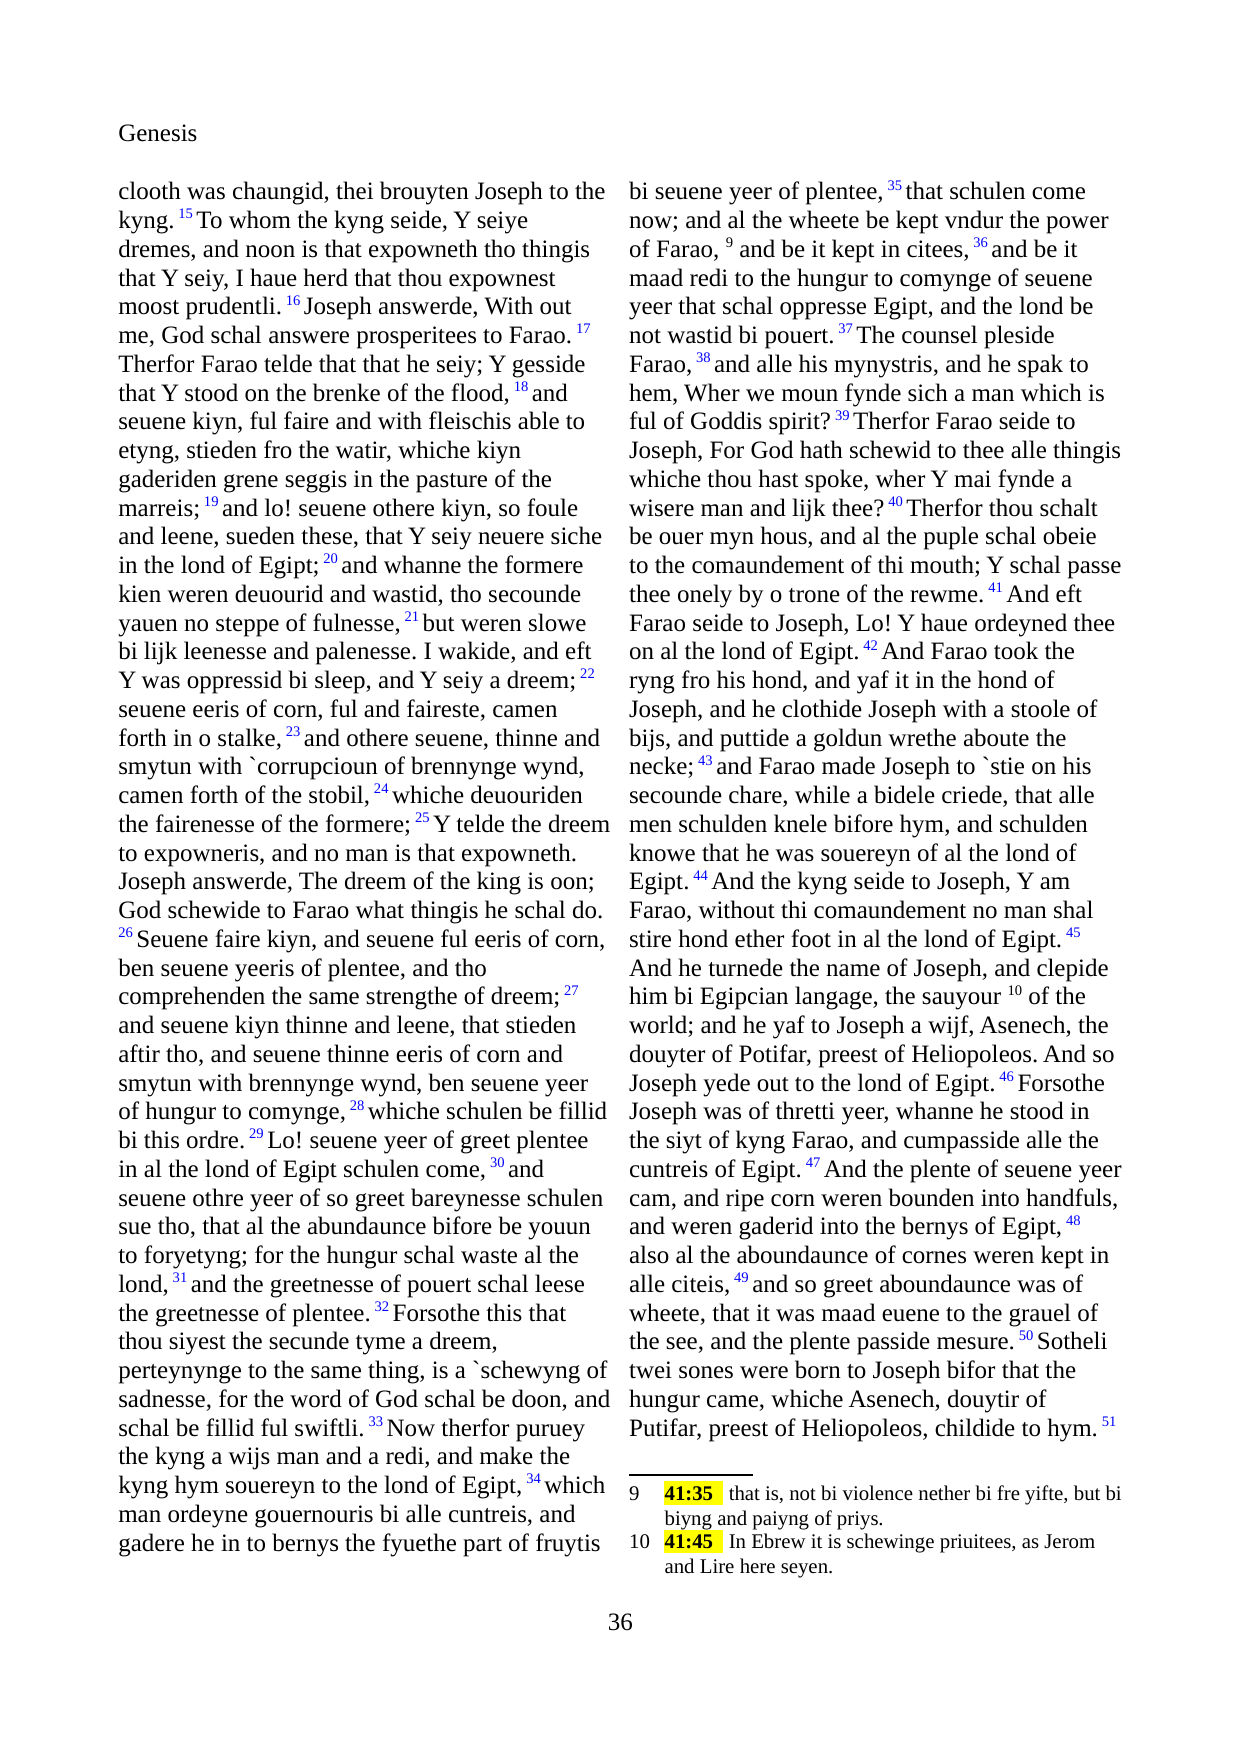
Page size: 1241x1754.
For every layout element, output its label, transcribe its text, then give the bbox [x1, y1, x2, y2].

text clooth was chaungid, thei brouyten Joseph to the kyng. 15 To whom the kyng seide, Y seiye dremes, and noon is that expowneth tho thingis that Y seiy, I haue herd that thou expownest moost prudentli. 16 Joseph answerde, With out me, God schal answere prosperitees to Farao. 17 Therfor Farao telde that that he seiy; Y gesside that Y stood on the brenke of the flood, 18 and seuene kiyn, ful faire and with fleischis able to etyng, stieden fro the watir, whiche kiyn gaderiden grene seggis in the pasture of the marreis; 19 and lo! seuene othere kiyn, so foule and leene, sueden these, that Y seiy neuere siche in the lond of Egipt; 20 and whanne the formere kien weren deuourid and wastid, tho secounde yauen no steppe of fulnesse, 21 but weren slowe bi lijk leenesse and palenesse. I wakide, and eft Y was oppressid bi sleep, and Y seiy a dreem; 22 seuene eeris of corn, ful and faireste, camen forth in o stalke, 23 and othere seuene, thinne and smytun with `corrupcioun of brennynge wynd, camen forth of the stobil, 24 whiche deuouriden the fairenesse of the formere; 25 Y telde the dreem to expowneris, and no man is that expowneth. Joseph answerde, The dreem of the king is oon; God schewide to Farao what thingis he schal do. 26 Seuene faire kiyn, and seuene ful eeris of corn, ben seuene yeeris of plentee, and tho comprehenden the same strengthe of dreem; 27 and seuene kiyn thinne and leene, that stieden aftir tho, and seuene thinne eeris of corn and smytun with brennynge wynd, ben seuene yeer of hungur to comynge, 28 whiche schulen be fillid bi this ordre. 29 Lo! seuene yeer of greet plentee in al the lond of Egipt schulen come, 30 and seuene othre yeer of so greet bareynesse schulen sue tho, that al the abundaunce bifore be youun to foryetyng; for the hungur schal waste al the lond, 31 and the greetnesse of pouert schal leese the greetnesse of plentee. 32 Forsothe this that thou siyest the secunde tyme a dreem, perteynynge to the same thing, is a `schewyng of sadnesse, for the word of God schal be doon, and schal be fillid ful swiftli. 33 Now therfor puruey the kyng a wijs man and a redi, and make the kyng hym souereyn to the lond of Egipt, 34 which man ordeyne gouernouris bi alle cuntreis, and gadere he in to bernys the fyuethe part of fruytis [118, 176, 611, 1556]
text 41:45 In Ebrew it is schewinge priuitees, as Jerom and Lire here seyen. [629, 1529, 1122, 1578]
text bi seuene yeer of plentee, 35 that schulen come now; and al the wheete be kept vndur the power of Farao, and be it kept in citees, 36 and be it maad redi to the hungur to comynge of seuene yeer that schal oppresse Egipt, and the lond be not wastid bi pouert. 37 The counsel pleside Farao, 38 and alle his mynystris, and he spak to hem, Wher we moun fynde sich a man which is ful of Goddis spirit? 39 Therfor Farao seide to Joseph, For God hath schewid to thee alle thingis whiche thou hast spoke, wher Y mai fynde a wisere man and lijk thee? 40 Therfor thou schalt be ouer myn hous, and al the puple schal obeie to the comaundement of thi mouth; Y schal passe thee onely by o trone of the rewme. 41 And eft Farao seide to Joseph, Lo! Y haue ordeyned thee on al the lond of Egipt. 42 And Farao took the ryng fro his hond, and yaf it in the hond of Joseph, and he clothide Joseph with a stoole of bijs, and puttide a goldun wrethe aboute the necke; 43 and Farao made Joseph to `stie on his secounde chare, while a bidele criede, that alle men schulden knele bifore hym, and schulden knowe that he was souereyn of al the lond of Egipt. 44 And the kyng seide to Joseph, Y am Farao, without thi comaundement no man shal stire hond ether foot in al the lond of Egipt. 45 And he turnede the name of Joseph, and clepide him bi Egipcian langage, the sauyour of the world; and he yaf to Joseph a wijf, Asenech, the douyter of Potifar, preest of Heliopoleos. And so Joseph yede out to the lond of Egipt. 46 Forsothe Joseph was of thretti yeer, whanne he stood in the siyt of kyng Farao, and cumpasside alle the cuntreis of Egipt. 47 And the plente of seuene yeer cam, and ripe corn weren bounden into handfuls, and weren gaderid into the bernys of Egipt, 48 also al the aboundaunce of cornes weren kept in alle citeis, 49 and so greet aboundaunce was of wheete, that it was maad euene to the grauel of the see, and the plente passide mesure. 50 Sotheli twei sones were born to Joseph bifor that the hungur came, whiche Asenech, douytir of Putifar, preest of Heliopoleos, childide to hym. 51 [629, 176, 1122, 1441]
text 41:35 that is, not bi violence nether bi fre yifte, but bi biyng and paiyng of priys. [629, 1481, 1122, 1529]
